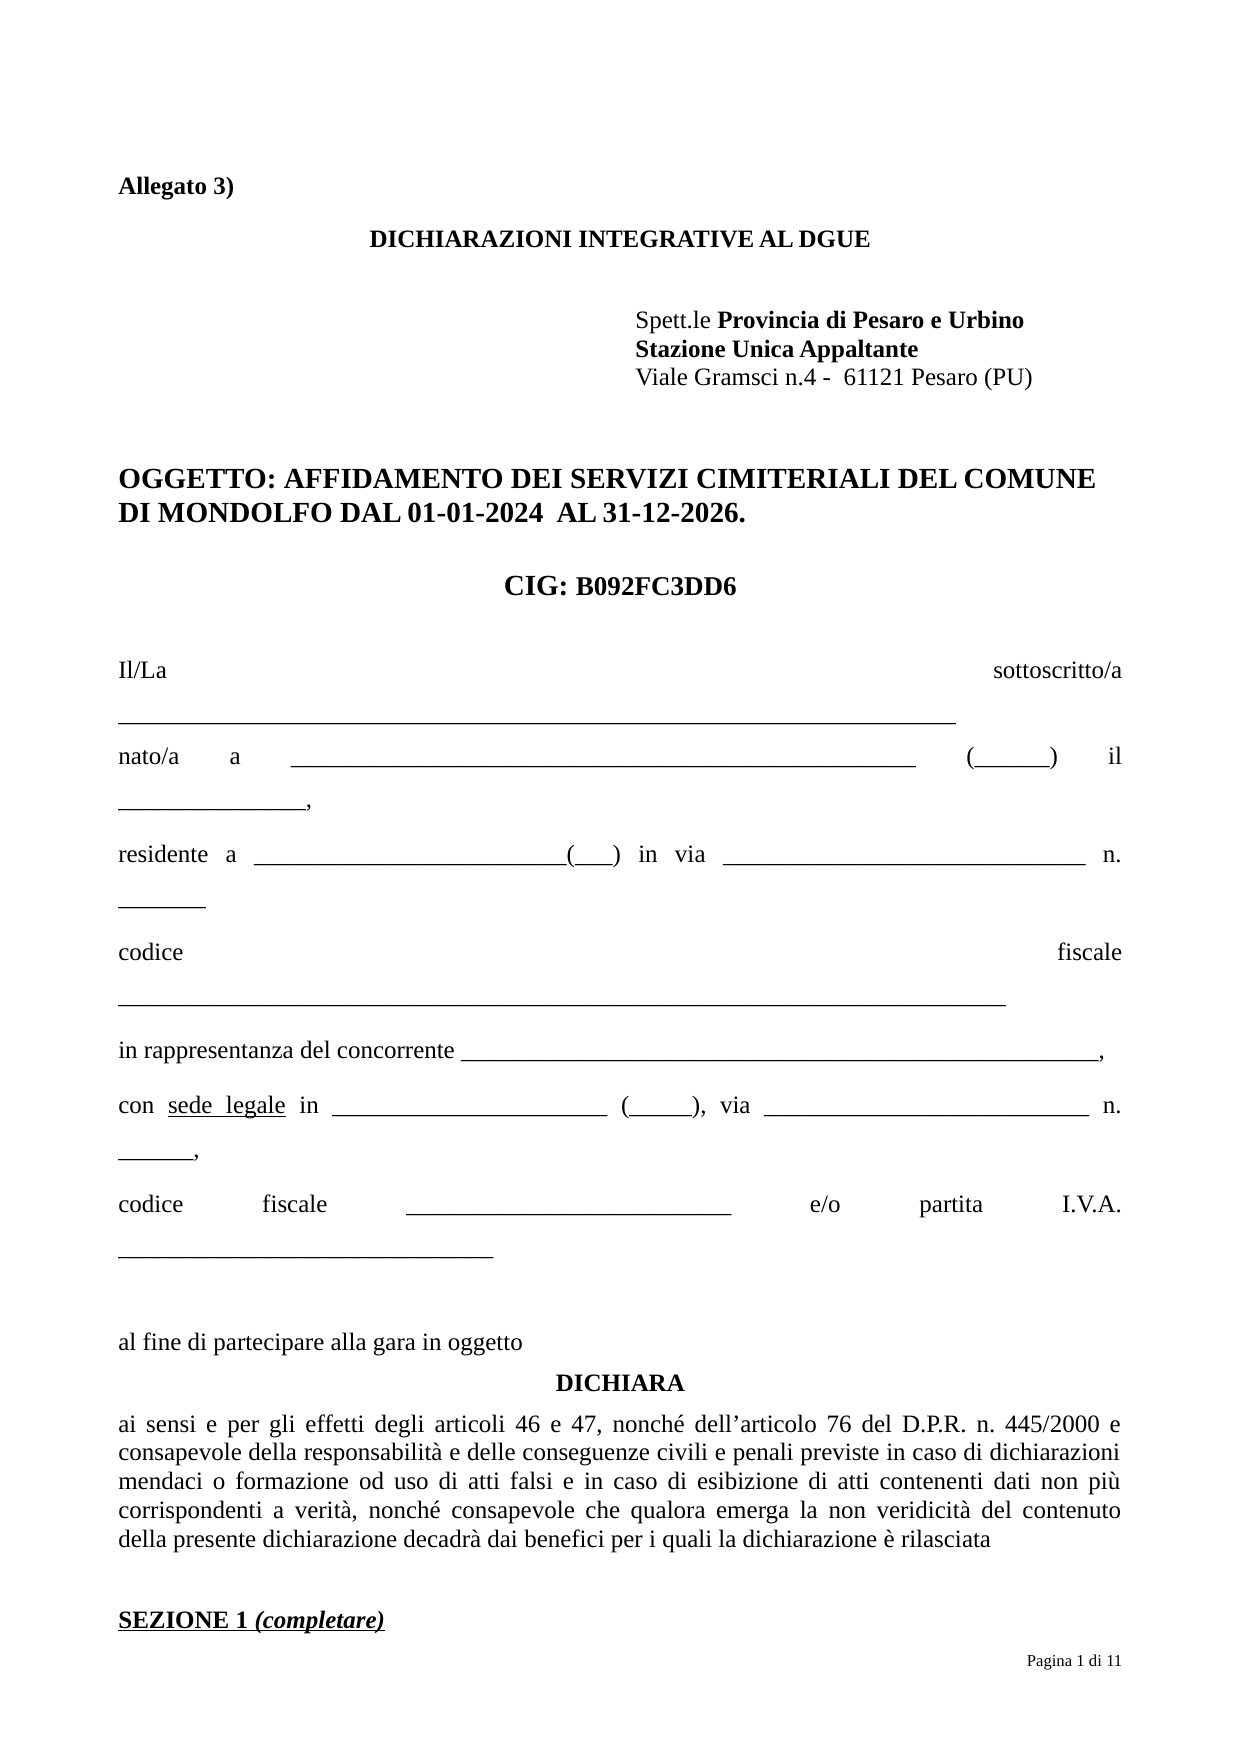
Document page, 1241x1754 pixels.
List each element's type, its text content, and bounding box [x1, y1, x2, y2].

text Stazione Unica Appaltante [118, 334, 1122, 362]
text DICHIARA [118, 1368, 1122, 1397]
text codice fiscale __________________________ e/o partita I.V.A. ______________________________ [118, 1189, 1122, 1261]
text Spett.le Provincia di Pesaro e Urbino [118, 305, 1122, 334]
text residente a _________________________(___) in via _____________________________ n. _______ [118, 839, 1122, 911]
text in rappresentanza del concorrente ___________________________________________________, [118, 1036, 1122, 1064]
text con sede legale in ______________________ (_____), via __________________________ n. ______, [118, 1091, 1122, 1162]
text Il/La sottoscritto/a ___________________________________________________________________ nato/a a __________________________________________________ (______) il _______________, [118, 655, 1122, 813]
text codice fiscale _______________________________________________________________________ [118, 937, 1122, 1009]
text ai sensi e per gli effetti degli articoli 46 e 47, nonché dell’articolo 76 del D.P.R. n. 445/2000 e consapevole della responsabilità e delle conseguenze civili e penali previste in caso di dichiarazioni mendaci o formazione od uso di atti falsi e in caso di esibizione di atti contenenti dati non più corrispondenti a verità, nonché consapevole che qualora emerga la non veridicità del contenuto della presente dichiarazione decadrà dai benefici per i quali la dichiarazione è rilasciata [118, 1409, 1122, 1552]
text al fine di partecipare alla gara in oggetto [118, 1327, 1122, 1356]
text SEZIONE 1 (completare) [118, 1605, 1122, 1634]
text OGGETTO: AFFIDAMENTO DEI SERVIZI CIMITERIALI DEL COMUNE DI MONDOLFO DAL 01-01-2024 AL 31-12-2026. [118, 461, 1122, 528]
text CIG: B092FC3DD6 [118, 568, 1122, 602]
text DICHIARAZIONI INTEGRATIVE AL DGUE [118, 224, 1122, 252]
text Viale Gramsci n.4 - 61121 Pesaro (PU) [118, 362, 1122, 391]
text Allegato 3) [118, 171, 1122, 200]
